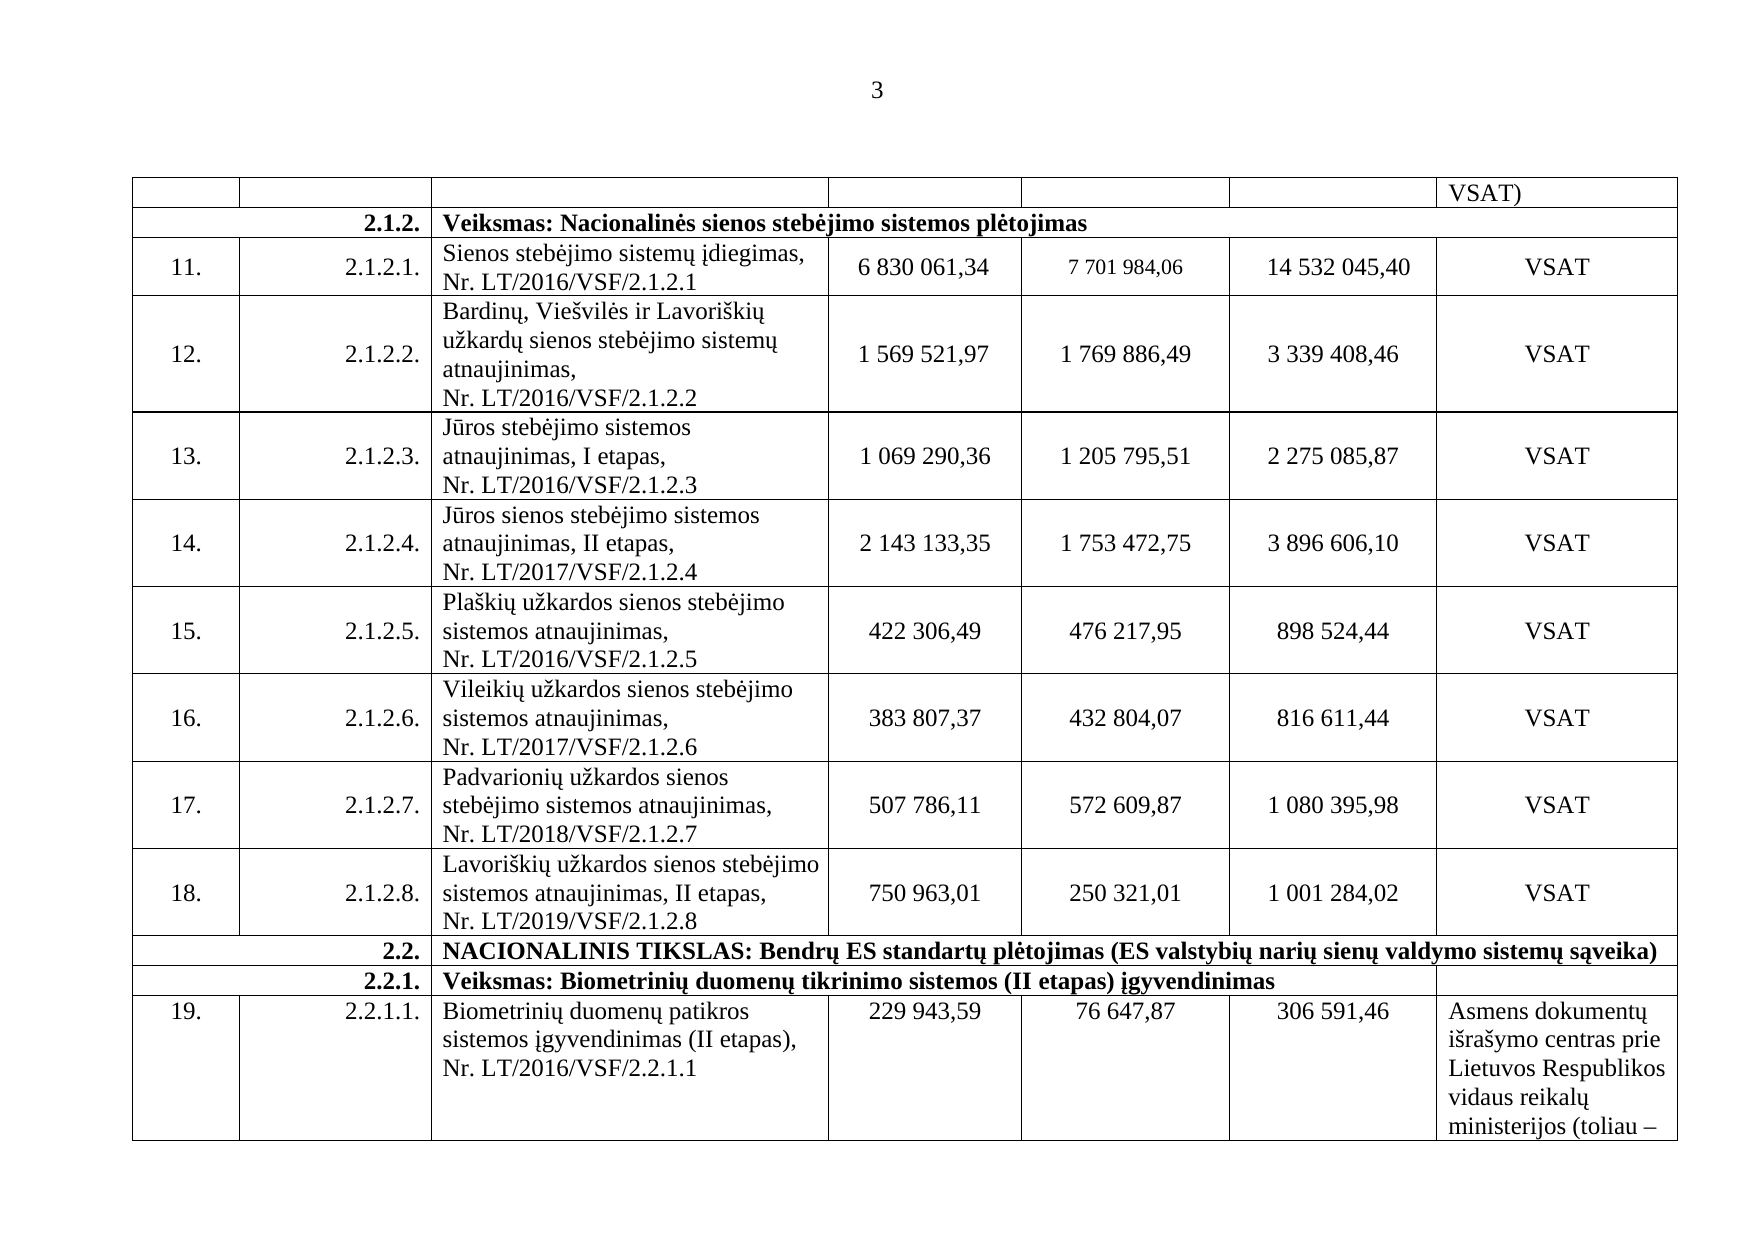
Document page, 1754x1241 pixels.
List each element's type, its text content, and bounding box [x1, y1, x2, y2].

table_cell VSAT [1437, 849, 1677, 935]
table_cell Vileikių užkardos sienos stebėjimo sistemos atnaujinimas, Nr. LT/2017/VSF/2.1.2.6 [432, 674, 828, 761]
table_cell 13. [133, 413, 239, 499]
table_cell 1 753 472,75 [1022, 500, 1229, 586]
table_cell NACIONALINIS TIKSLAS: Bendrų ES standartų plėtojimas (ES valstybių narių sienų valdymo sistemų sąveika) [432, 936, 1677, 965]
table_cell 250 321,01 [1022, 849, 1229, 935]
table_cell 3 339 408,46 [1230, 296, 1436, 411]
table_cell 1 069 290,36 [829, 413, 1021, 499]
table_cell 2.1.2.4. [240, 500, 431, 586]
table_cell 6 830 061,34 [829, 238, 1021, 295]
table_cell VSAT [1437, 238, 1677, 295]
table_cell 2 143 133,35 [829, 500, 1021, 586]
table_cell 572 609,87 [1022, 762, 1229, 848]
table_cell 1 769 886,49 [1022, 296, 1229, 411]
table_cell VSAT) [1437, 178, 1677, 207]
table_cell 17. [133, 762, 239, 848]
table_cell 898 524,44 [1230, 587, 1436, 673]
table_cell Lavoriškių užkardos sienos stebėjimo sistemos atnaujinimas, II etapas, Nr. LT/2019/VSF/2.1.2.8 [432, 849, 828, 935]
table_cell Plaškių užkardos sienos stebėjimo sistemos atnaujinimas, Nr. LT/2016/VSF/2.1.2.5 [432, 587, 828, 673]
table_cell Sienos stebėjimo sistemų įdiegimas, Nr. LT/2016/VSF/2.1.2.1 [432, 238, 828, 295]
table_cell 750 963,01 [829, 849, 1021, 935]
table_cell 2.1.2.6. [240, 674, 431, 761]
table_cell 2.1.2.3. [240, 413, 431, 499]
table_cell VSAT [1437, 587, 1677, 673]
table_cell 18. [133, 849, 239, 935]
table_cell VSAT [1437, 500, 1677, 586]
table_cell 11. [133, 238, 239, 295]
table_cell Biometrinių duomenų patikros sistemos įgyvendinimas (II etapas), Nr. LT/2016/VSF/2.2.1.1 [432, 996, 828, 1139]
table_cell 1 569 521,97 [829, 296, 1021, 411]
table_cell [1437, 966, 1677, 995]
table_cell [829, 178, 1021, 207]
table_cell 14 532 045,40 [1230, 238, 1436, 295]
table_cell 2.1.2.1. [240, 238, 431, 295]
table_cell 2 275 085,87 [1230, 413, 1436, 499]
table_cell VSAT [1437, 413, 1677, 499]
table_cell VSAT [1437, 674, 1677, 761]
table_cell 1 080 395,98 [1230, 762, 1436, 848]
table_cell [240, 178, 431, 207]
table_cell 3 896 606,10 [1230, 500, 1436, 586]
table_cell Asmens dokumentų išrašymo centras prie Lietuvos Respublikos vidaus reikalų ministerijos (toliau – [1437, 996, 1677, 1139]
table_cell 432 804,07 [1022, 674, 1229, 761]
table_cell 2.1.2.8. [240, 849, 431, 935]
table_cell VSAT [1437, 296, 1677, 411]
table_cell 383 807,37 [829, 674, 1021, 761]
table_cell 507 786,11 [829, 762, 1021, 848]
table_cell 816 611,44 [1230, 674, 1436, 761]
table_cell 2.1.2. [133, 208, 431, 237]
table_cell [432, 178, 828, 207]
table_cell [1230, 178, 1436, 207]
table_cell 2.2.1. [133, 966, 431, 995]
table_cell 1 001 284,02 [1230, 849, 1436, 935]
table_cell Bardinų, Viešvilės ir Lavoriškių užkardų sienos stebėjimo sistemų atnaujinimas, Nr. LT/2016/VSF/2.1.2.2 [432, 296, 828, 411]
table_cell 16. [133, 674, 239, 761]
table_cell 1 205 795,51 [1022, 413, 1229, 499]
table_cell 76 647,87 [1022, 996, 1229, 1139]
table_cell Veiksmas: Nacionalinės sienos stebėjimo sistemos plėtojimas [432, 208, 1677, 237]
table_cell 476 217,95 [1022, 587, 1229, 673]
table_cell [1022, 178, 1229, 207]
table_cell 7 701 984,06 [1022, 238, 1229, 295]
table_cell 2.1.2.7. [240, 762, 431, 848]
table_cell 2.1.2.5. [240, 587, 431, 673]
table_cell 15. [133, 587, 239, 673]
table_cell 2.2.1.1. [240, 996, 431, 1139]
table_cell Jūros sienos stebėjimo sistemos atnaujinimas, II etapas, Nr. LT/2017/VSF/2.1.2.4 [432, 500, 828, 586]
table_cell 229 943,59 [829, 996, 1021, 1139]
table_cell 2.2. [133, 936, 431, 965]
table_cell VSAT [1437, 762, 1677, 848]
table_cell [133, 178, 239, 207]
table_cell Jūros stebėjimo sistemos atnaujinimas, I etapas, Nr. LT/2016/VSF/2.1.2.3 [432, 413, 828, 499]
table_cell 422 306,49 [829, 587, 1021, 673]
table_cell 306 591,46 [1230, 996, 1436, 1139]
table_cell Veiksmas: Biometrinių duomenų tikrinimo sistemos (II etapas) įgyvendinimas [432, 966, 1436, 995]
table_cell Padvarionių užkardos sienos stebėjimo sistemos atnaujinimas, Nr. LT/2018/VSF/2.1.2.7 [432, 762, 828, 848]
table_cell 14. [133, 500, 239, 586]
table_cell 12. [133, 296, 239, 411]
table_cell 2.1.2.2. [240, 296, 431, 411]
table_cell 19. [133, 996, 239, 1139]
